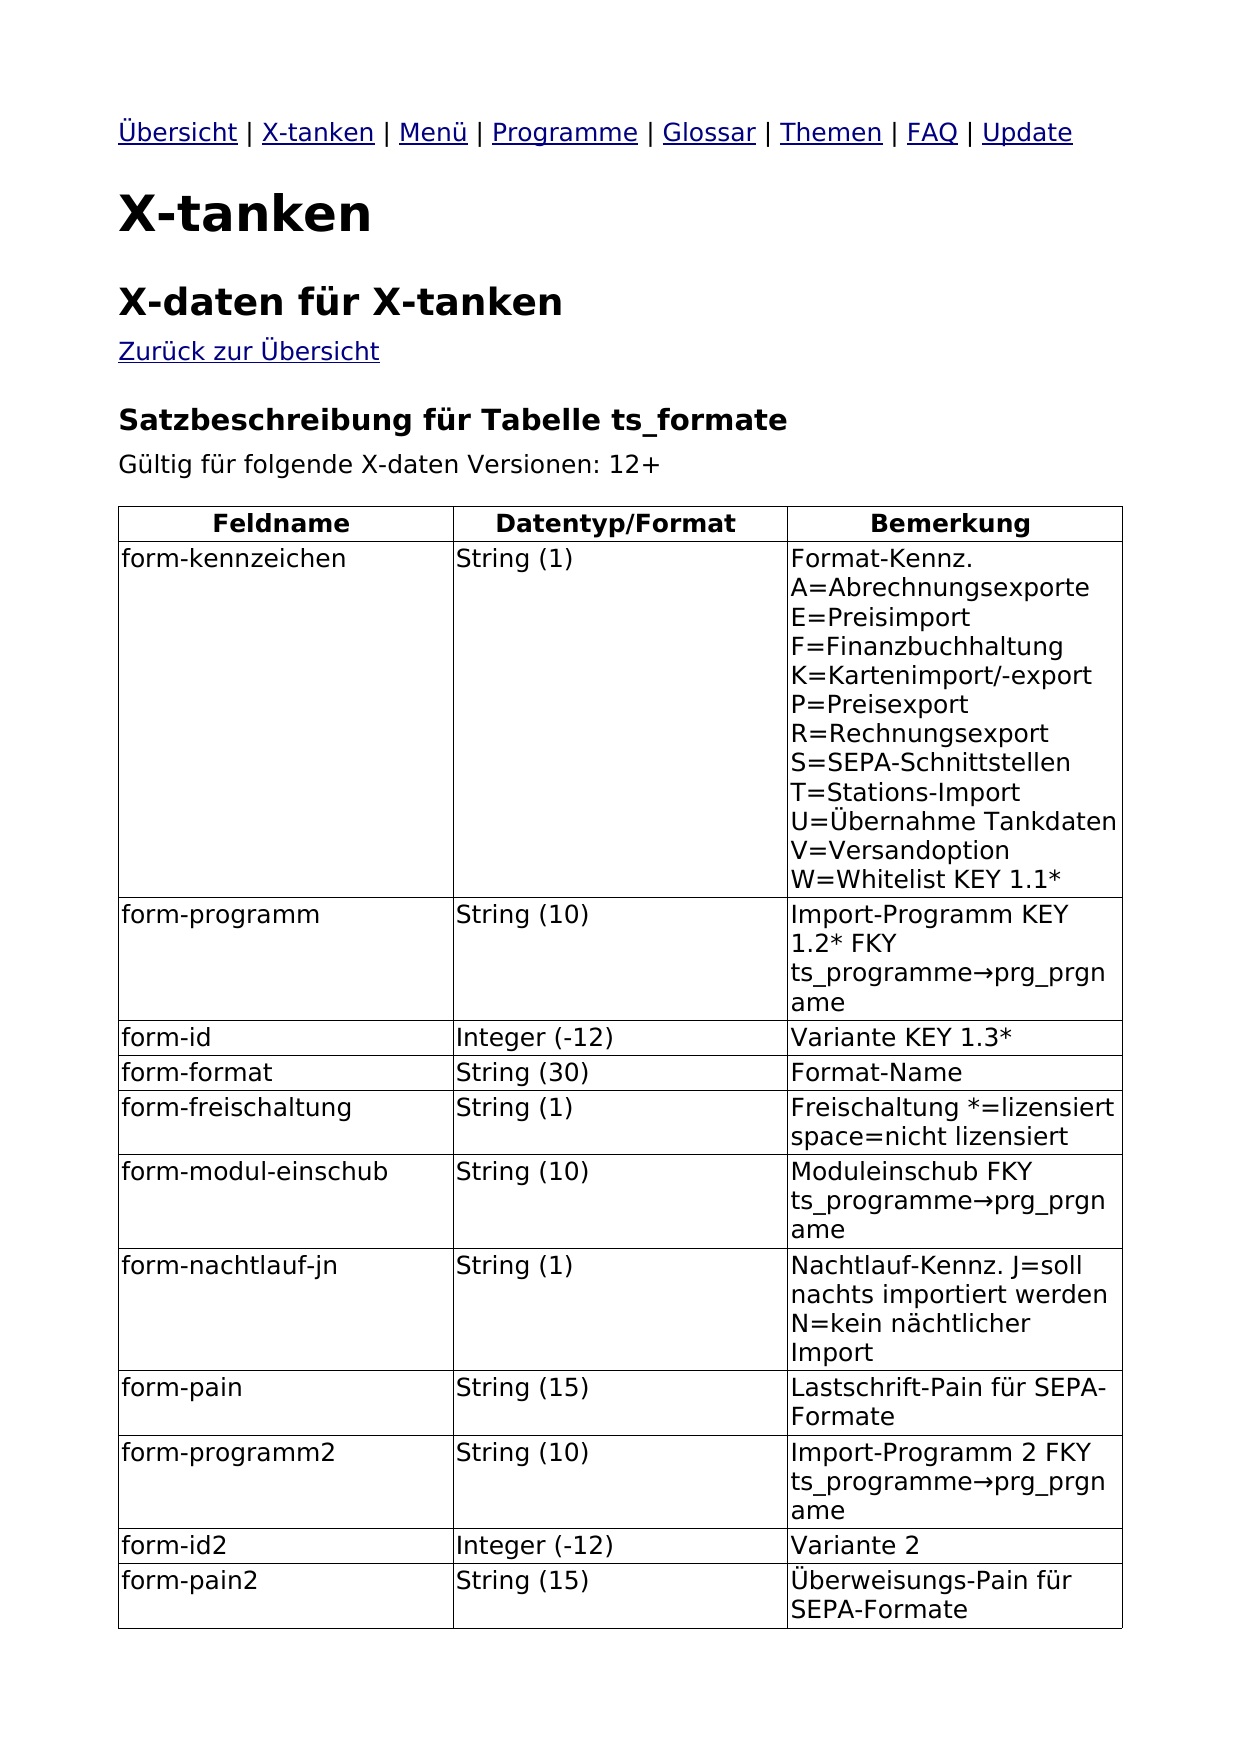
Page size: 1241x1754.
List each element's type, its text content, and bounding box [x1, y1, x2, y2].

table_cell form-pain [119, 1371, 453, 1435]
table_cell form-programm [119, 898, 453, 1020]
table_cell Variante 2 [788, 1529, 1122, 1563]
table_cell String (1) [454, 1249, 787, 1370]
table_cell String (1) [454, 1091, 787, 1154]
subtitle X-tanken [118, 185, 1122, 243]
text Zurück zur Übersicht [118, 337, 1122, 366]
table_cell Freischaltung *=lizensiert space=nicht lizensiert [788, 1091, 1122, 1154]
table_cell form-format [119, 1056, 453, 1090]
table_cell Integer (-12) [454, 1021, 787, 1055]
table_header Bemerkung [788, 507, 1122, 541]
table_cell Überweisungs-Pain für SEPA-Formate [788, 1564, 1122, 1627]
table_cell String (30) [454, 1056, 787, 1090]
table_cell Format-Name [788, 1056, 1122, 1090]
table_cell Nachtlauf-Kennz. J=soll nachts importiert werden N=kein nächtlicher Import [788, 1249, 1122, 1370]
table_cell Lastschrift-Pain für SEPA-Formate [788, 1371, 1122, 1435]
table_cell form-modul-einschub [119, 1155, 453, 1248]
table_cell Variante KEY 1.3* [788, 1021, 1122, 1055]
table_cell Integer (-12) [454, 1529, 787, 1563]
table_cell form-freischaltung [119, 1091, 453, 1154]
subtitle X-daten für X-tanken [118, 281, 1122, 324]
table_header Feldname [119, 507, 453, 541]
text Gültig für folgende X-daten Versionen: 12+ [118, 450, 1122, 479]
table_header Datentyp/Format [454, 507, 787, 541]
table_cell form-id [119, 1021, 453, 1055]
table_cell String (1) [454, 542, 787, 897]
table_cell String (10) [454, 898, 787, 1020]
table_cell form-nachtlauf-jn [119, 1249, 453, 1370]
table_cell form-programm2 [119, 1436, 453, 1528]
subtitle Satzbeschreibung für Tabelle ts_formate [118, 403, 1122, 437]
table_cell String (10) [454, 1436, 787, 1528]
table_cell String (10) [454, 1155, 787, 1248]
table_cell Import-Programm KEY 1.2* FKY ts_programme→prg_prgname [788, 898, 1122, 1020]
table_cell form-pain2 [119, 1564, 453, 1627]
table_cell form-id2 [119, 1529, 453, 1563]
table_cell Import-Programm 2 FKY ts_programme→prg_prgname [788, 1436, 1122, 1528]
table_cell form-kennzeichen [119, 542, 453, 897]
table_cell String (15) [454, 1564, 787, 1627]
table_cell Format-Kennz. A=Abrechnungsexporte E=Preisimport F=Finanzbuchhaltung K=Kartenimport/-export P=Preisexport R=Rechnungsexport S=SEPA-Schnittstellen T=Stations-Import U=Übernahme Tankdaten V=Versandoption W=Whitelist KEY 1.1* [788, 542, 1122, 897]
table_cell Moduleinschub FKY ts_programme→prg_prgname [788, 1155, 1122, 1248]
table_cell String (15) [454, 1371, 787, 1435]
text Übersicht | X-tanken | Menü | Programme | Glossar | Themen | FAQ | Update [118, 118, 1122, 147]
